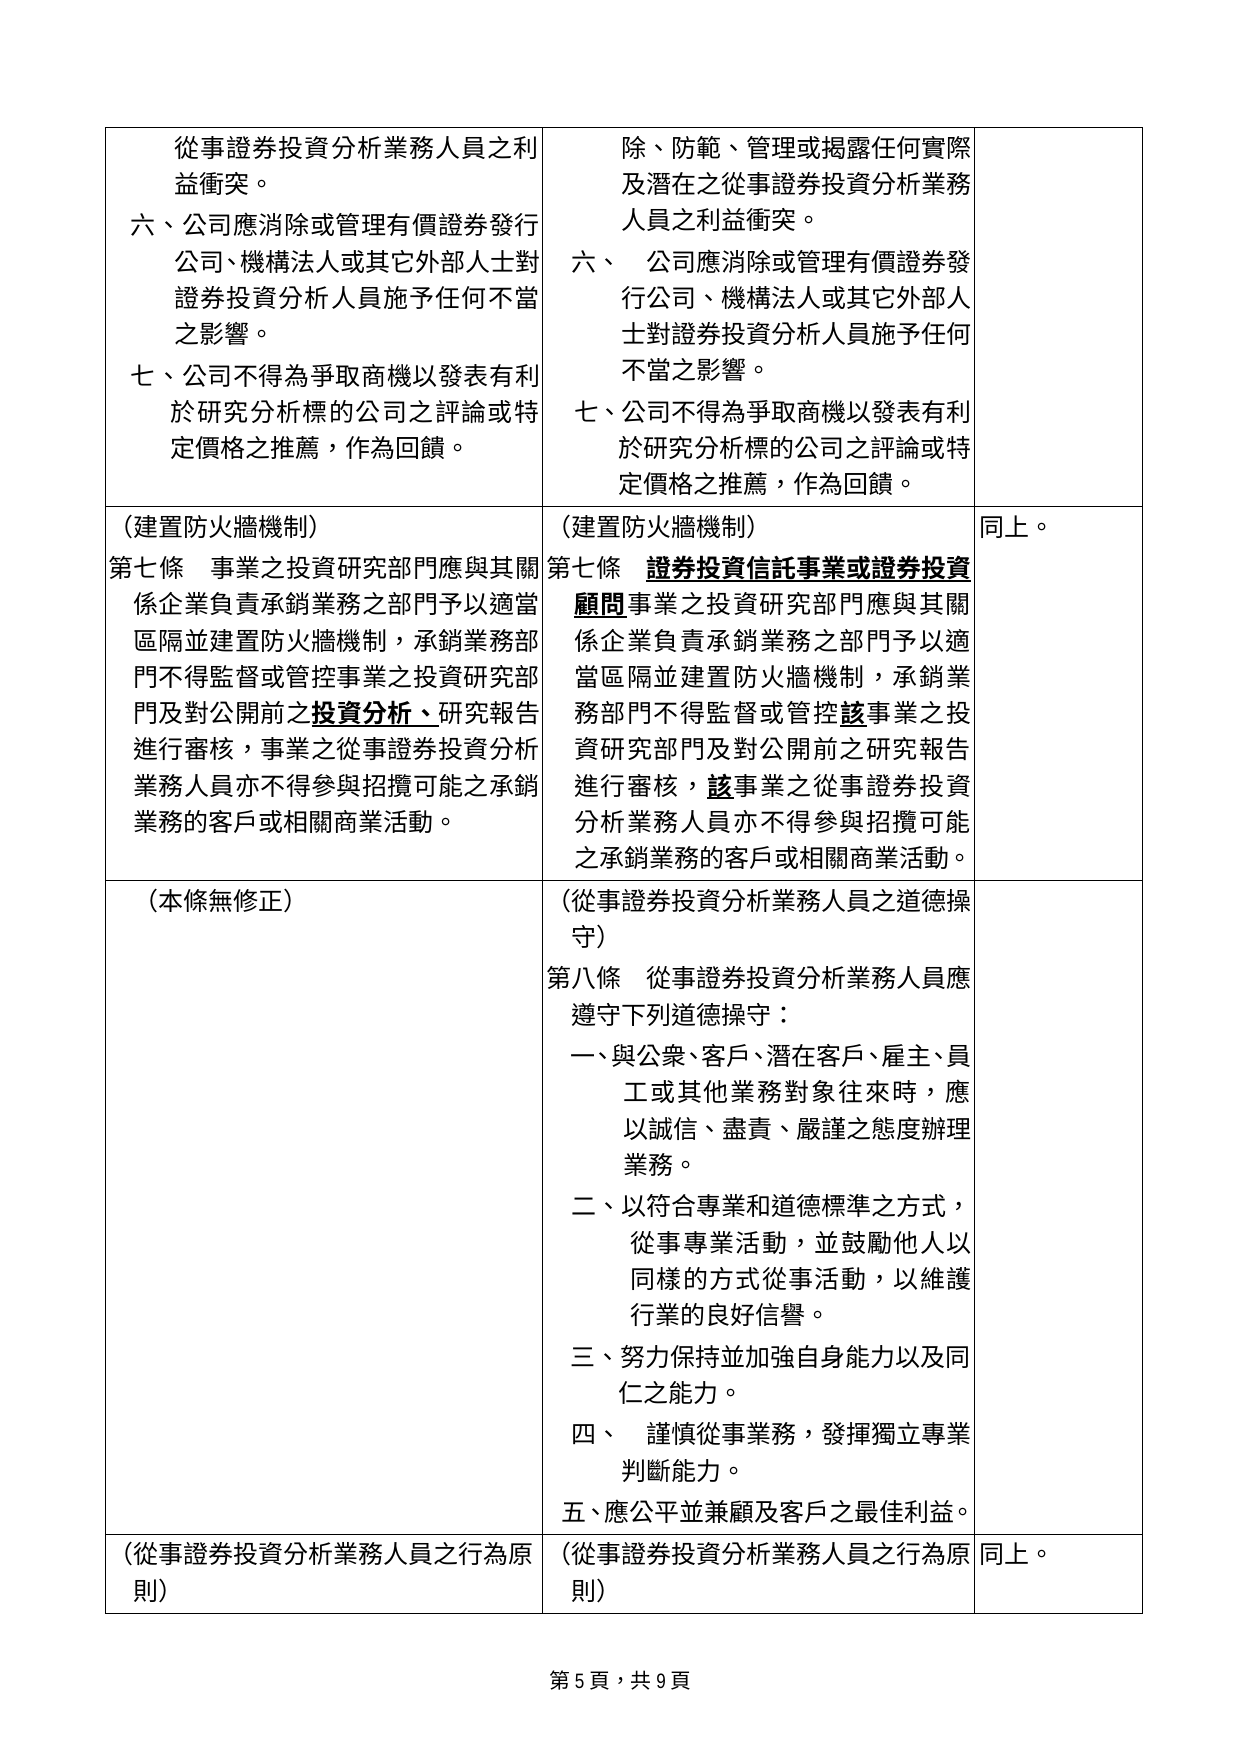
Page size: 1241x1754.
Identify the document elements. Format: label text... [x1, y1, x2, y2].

table_cell （從事證券投資分析業務人員之行為原則） [106, 1535, 542, 1613]
table_cell （本條無修正） [106, 881, 542, 1534]
table_cell 從事證券投資分析業務人員之利益衝突。 六、公司應消除或管理有價證券發行公司、機構法人或其它外部人士對證券投資分析人員施予任何不當之影響。 七、公司不得為爭取商機以發表有利於研究分析標的公司之評論或特定價格之推薦，作為回饋。 [106, 128, 542, 506]
table_cell （從事證券投資分析業務人員之行為原則） [543, 1535, 974, 1613]
table_cell 除、防範、管理或揭露任何實際及潛在之從事證券投資分析業務人員之利益衝突。 公司應消除或管理有價證券發行公司、機構法人或其它外部人士對證券投資分析人員施予任何不當之影響。 七、公司不得為爭取商機以發表有利於研究分析標的公司之評論或特定價格之推薦，作為回饋。 [543, 128, 974, 506]
table_cell （建置防火牆機制） 第七條 證券投資信託事業或證券投資顧問事業之投資研究部門應與其關係企業負責承銷業務之部門予以適當區隔並建置防火牆機制，承銷業務部門不得監督或管控該事業之投資研究部門及對公開前之研究報告進行審核，該事業之從事證券投資分析業務人員亦不得參與招攬可能之承銷業務的客戶或相關商業活動。 [543, 507, 974, 880]
table_cell 同上。 [975, 507, 1142, 880]
table_cell （建置防火牆機制） 第七條 事業之投資研究部門應與其關係企業負責承銷業務之部門予以適當區隔並建置防火牆機制，承銷業務部門不得監督或管控事業之投資研究部門及對公開前之投資分析、研究報告進行審核，事業之從事證券投資分析業務人員亦不得參與招攬可能之承銷業務的客戶或相關商業活動。 [106, 507, 542, 880]
table_cell （從事證券投資分析業務人員之道德操守） 第八條 從事證券投資分析業務人員應遵守下列道德操守： 一、與公衆、客戶、潛在客戶、雇主、員工或其他業務對象往來時，應以誠信、盡責、嚴謹之態度辦理業務。 二、以符合專業和道德標準之方式，從事專業活動，並鼓勵他人以同樣的方式從事活動，以維護行業的良好信譽。 三、努力保持並加強自身能力以及同仁之能力。 謹慎從事業務，發揮獨立專業判斷能力。 五、應公平並兼顧及客戶之最佳利益。 [543, 881, 974, 1534]
table_cell [975, 128, 1142, 506]
table_cell 同上。 [975, 1535, 1142, 1613]
table_cell [975, 881, 1142, 1534]
